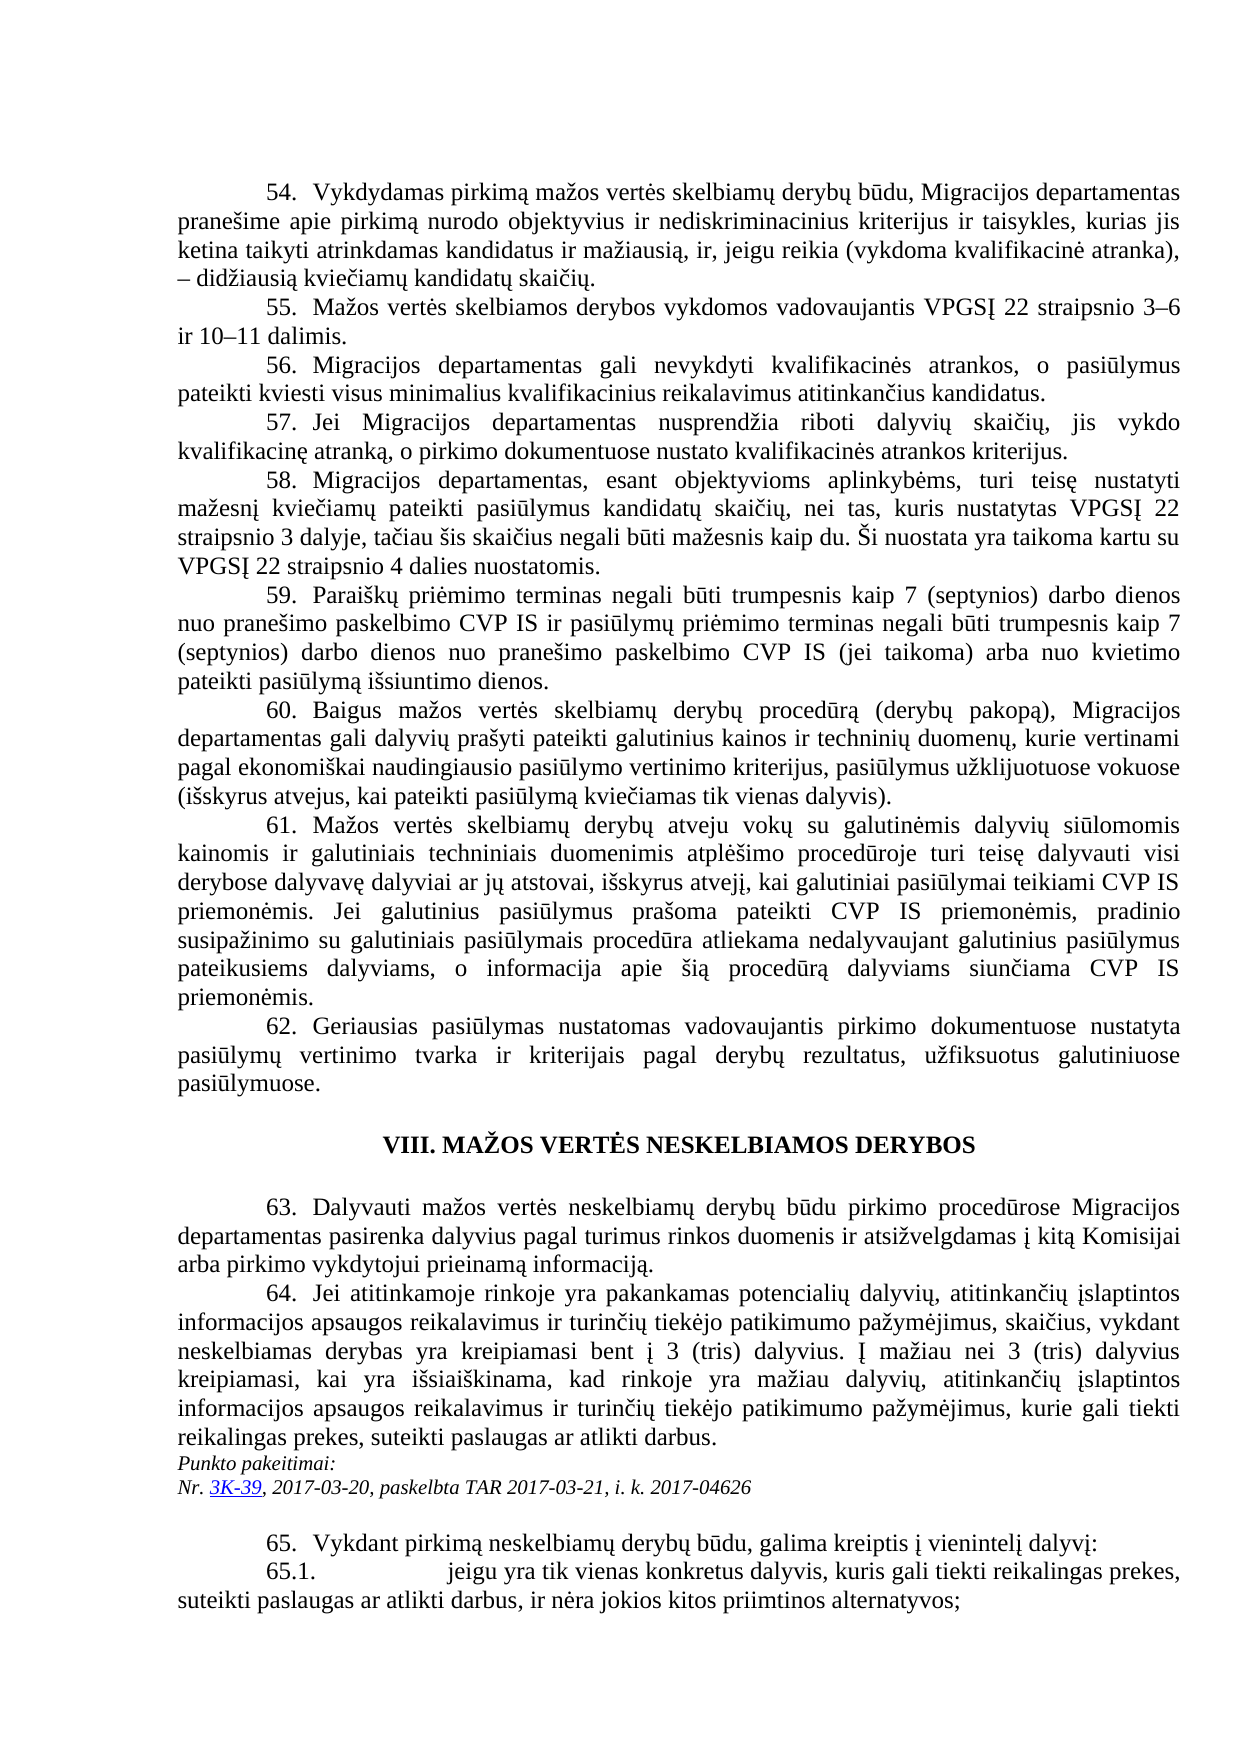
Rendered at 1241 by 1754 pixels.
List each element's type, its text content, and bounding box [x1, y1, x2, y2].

text 54. Vykdydamas pirkimą mažos vertės skelbiamų derybų būdu, Migracijos departamentas pranešime apie pirkimą nurodo objektyvius ir nediskriminacinius kriterijus ir taisykles, kurias jis ketina taikyti atrinkdamas kandidatus ir mažiausią, ir, jeigu reikia (vykdoma kvalifikacinė atranka), – didžiausią kviečiamų kandidatų skaičių. [177, 177, 1181, 292]
text 58. Migracijos departamentas, esant objektyvioms aplinkybėms, turi teisę nustatyti mažesnį kviečiamų pateikti pasiūlymus kandidatų skaičių, nei tas, kuris nustatytas VPGSĮ 22 straipsnio 3 dalyje, tačiau šis skaičius negali būti mažesnis kaip du. Ši nuostata yra taikoma kartu su VPGSĮ 22 straipsnio 4 dalies nuostatomis. [177, 465, 1181, 580]
text Nr. 3K-39, 2017-03-20, paskelbta TAR 2017-03-21, i. k. 2017-04626 [177, 1475, 1181, 1499]
text 56. Migracijos departamentas gali nevykdyti kvalifikacinės atrankos, o pasiūlymus pateikti kviesti visus minimalius kvalifikacinius reikalavimus atitinkančius kandidatus. [177, 350, 1181, 407]
text Punkto pakeitimai: [177, 1451, 1181, 1475]
text VIII. MAŽOS VERTĖS NESKELBIAMOS DERYBOS [177, 1130, 1181, 1159]
text 65. Vykdant pirkimą neskelbiamų derybų būdu, galima kreiptis į vienintelį dalyvį: [177, 1528, 1181, 1556]
text 60. Baigus mažos vertės skelbiamų derybų procedūrą (derybų pakopą), Migracijos departamentas gali dalyvių prašyti pateikti galutinius kainos ir techninių duomenų, kurie vertinami pagal ekonomiškai naudingiausio pasiūlymo vertinimo kriterijus, pasiūlymus užklijuotuose vokuose (išskyrus atvejus, kai pateikti pasiūlymą kviečiamas tik vienas dalyvis). [177, 695, 1181, 810]
text 57. Jei Migracijos departamentas nusprendžia riboti dalyvių skaičių, jis vykdo kvalifikacinę atranką, o pirkimo dokumentuose nustato kvalifikacinės atrankos kriterijus. [177, 407, 1181, 465]
text 65.1. jeigu yra tik vienas konkretus dalyvis, kuris gali tiekti reikalingas prekes, suteikti paslaugas ar atlikti darbus, ir nėra jokios kitos priimtinos alternatyvos; [177, 1556, 1181, 1614]
text 61. Mažos vertės skelbiamų derybų atveju vokų su galutinėmis dalyvių siūlomomis kainomis ir galutiniais techniniais duomenimis atplėšimo procedūroje turi teisę dalyvauti visi derybose dalyvavę dalyviai ar jų atstovai, išskyrus atvejį, kai galutiniai pasiūlymai teikiami CVP IS priemonėmis. Jei galutinius pasiūlymus prašoma pateikti CVP IS priemonėmis, pradinio susipažinimo su galutiniais pasiūlymais procedūra atliekama nedalyvaujant galutinius pasiūlymus pateikusiems dalyviams, o informacija apie šią procedūrą dalyviams siunčiama CVP IS priemonėmis. [177, 810, 1181, 1011]
text 63. Dalyvauti mažos vertės neskelbiamų derybų būdu pirkimo procedūrose Migracijos departamentas pasirenka dalyvius pagal turimus rinkos duomenis ir atsižvelgdamas į kitą Komisijai arba pirkimo vykdytojui prieinamą informaciją. [177, 1192, 1181, 1278]
text 64. Jei atitinkamoje rinkoje yra pakankamas potencialių dalyvių, atitinkančių įslaptintos informacijos apsaugos reikalavimus ir turinčių tiekėjo patikimumo pažymėjimus, skaičius, vykdant neskelbiamas derybas yra kreipiamasi bent į 3 (tris) dalyvius. Į mažiau nei 3 (tris) dalyvius kreipiamasi, kai yra išsiaiškinama, kad rinkoje yra mažiau dalyvių, atitinkančių įslaptintos informacijos apsaugos reikalavimus ir turinčių tiekėjo patikimumo pažymėjimus, kurie gali tiekti reikalingas prekes, suteikti paslaugas ar atlikti darbus. [177, 1278, 1181, 1451]
text 62. Geriausias pasiūlymas nustatomas vadovaujantis pirkimo dokumentuose nustatyta pasiūlymų vertinimo tvarka ir kriterijais pagal derybų rezultatus, užfiksuotus galutiniuose pasiūlymuose. [177, 1011, 1181, 1097]
text 59. Paraiškų priėmimo terminas negali būti trumpesnis kaip 7 (septynios) darbo dienos nuo pranešimo paskelbimo CVP IS ir pasiūlymų priėmimo terminas negali būti trumpesnis kaip 7 (septynios) darbo dienos nuo pranešimo paskelbimo CVP IS (jei taikoma) arba nuo kvietimo pateikti pasiūlymą išsiuntimo dienos. [177, 580, 1181, 695]
text 55. Mažos vertės skelbiamos derybos vykdomos vadovaujantis VPGSĮ 22 straipsnio 3–6 ir 10–11 dalimis. [177, 292, 1181, 350]
